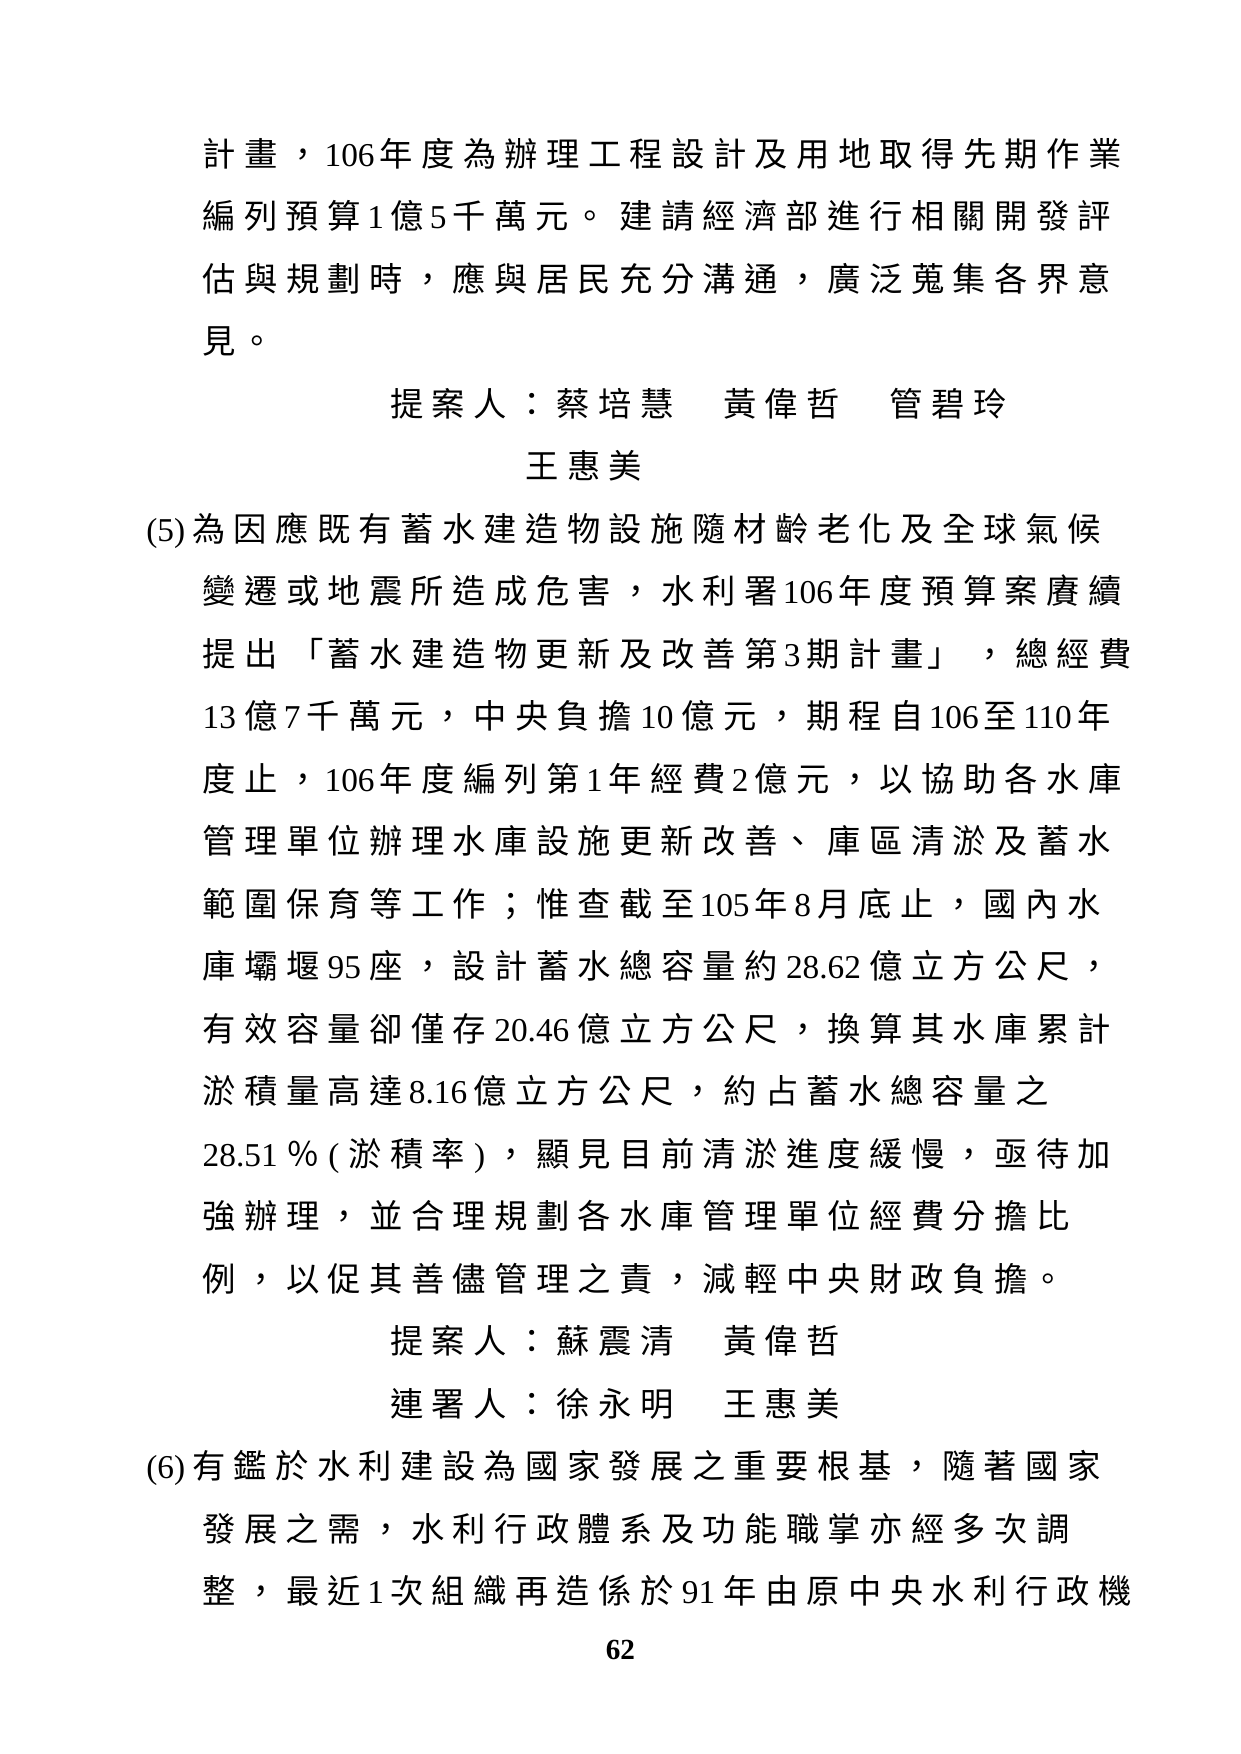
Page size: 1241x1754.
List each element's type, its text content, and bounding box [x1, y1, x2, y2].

text 提案人：蔡培慧 黃偉哲 管碧玲 王惠美 [379, 360, 1032, 485]
list 有鑑於水利建設為國家發展之重要根基，隨著國家發展之需，水利行政體系及功能職掌亦經多次調整，最近1次組織再造係於91年由原中央水利行政機 [139, 1423, 1136, 1610]
text 提案人：蘇震清 黃偉哲 [379, 1298, 1032, 1360]
list 計畫，106年度為辦理工程設計及用地取得先期作業編列預算1億5千萬元。建請經濟部進行相關開發評估與規劃時，應與居民充分溝通，廣泛蒐集各界意見。 [139, 110, 1136, 360]
text 連署人：徐永明 王惠美 [379, 1360, 1032, 1423]
list 為因應既有蓄水建造物設施隨材齡老化及全球氣候變遷或地震所造成危害，水利署106年度預算案賡續提出「蓄水建造物更新及改善第3期計畫」，總經費13億7千萬元，中央負擔10億元，期程自106至110年度止，106年度編列第1年經費2億元，以協助各水庫管理單位辦理水庫設施更新改善、庫區清淤及蓄水範圍保育等工作；惟查截至105年8月底止，國內水庫壩堰95座，設計蓄水總容量約28.62億立方公尺，有效容量卻僅存20.46億立方公尺，換算其水庫累計淤積量高達8.16億立方公尺，約占蓄水總容量之28.51％(淤積率)，顯見目前清淤進度緩慢，亟待加強辦理，並合理規劃各水庫管理單位經費分擔比例，以促其善儘管理之責，減輕中央財政負擔。 [139, 485, 1136, 1298]
